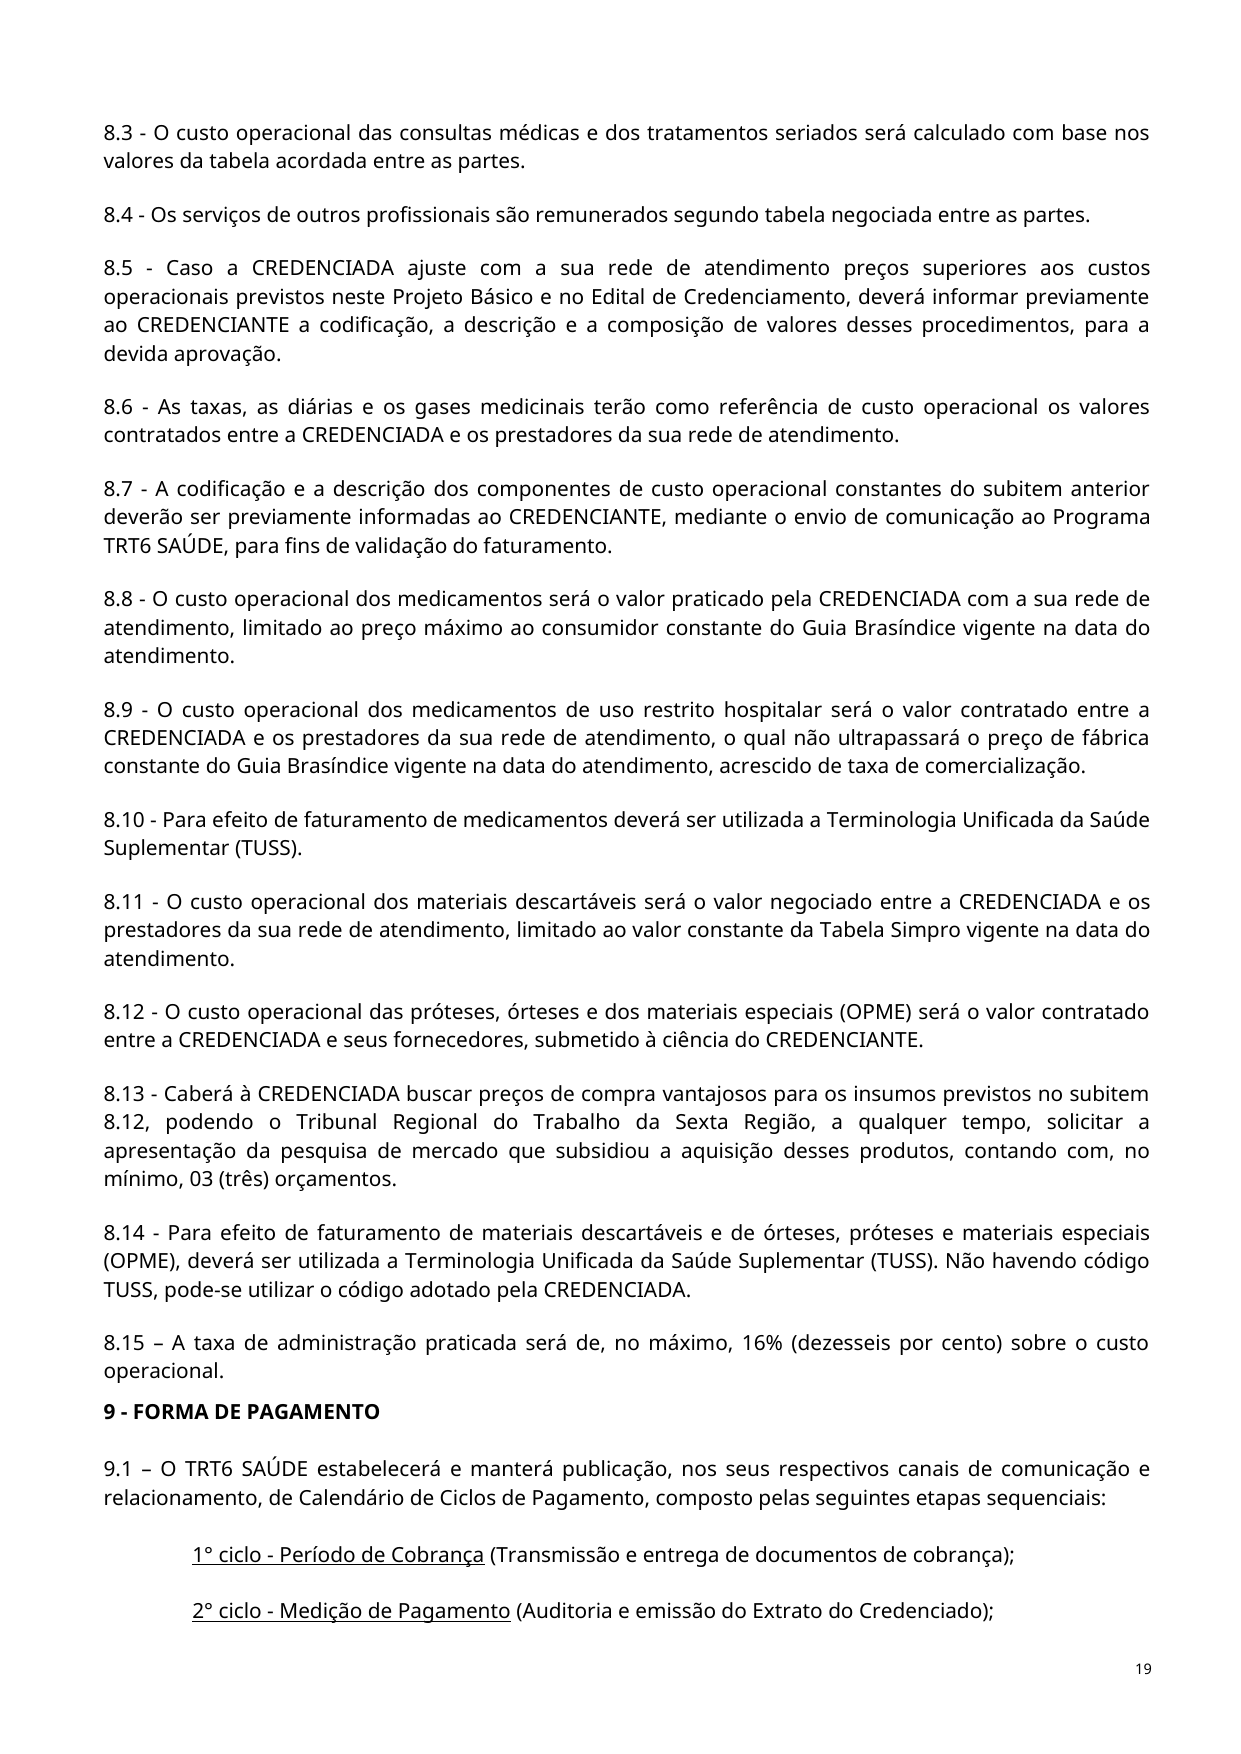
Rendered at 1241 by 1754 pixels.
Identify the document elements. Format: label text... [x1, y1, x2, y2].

text 8.8 - O custo operacional dos medicamentos será o valor praticado pela CREDENCIADA com a sua rede de atendimento, limitado ao preço máximo ao consumidor constante do Guia Brasíndice vigente na data do atendimento. [103, 584, 1152, 670]
text 8.4 - Os serviços de outros profissionais são remunerados segundo tabela negociada entre as partes. [103, 200, 1152, 228]
text 9 - FORMA DE PAGAMENTO [103, 1397, 1152, 1426]
text 8.7 - A codificação e a descrição dos componentes de custo operacional constantes do subitem anterior deverão ser previamente informadas ao CREDENCIANTE, mediante o envio de comunicação ao Programa TRT6 SAÚDE, para fins de validação do faturamento. [103, 474, 1152, 559]
text 8.10 - Para efeito de faturamento de medicamentos deverá ser utilizada a Terminologia Unificada da Saúde Suplementar (TUSS). [103, 805, 1152, 862]
text 8.6 - As taxas, as diárias e os gases medicinais terão como referência de custo operacional os valores contratados entre a CREDENCIADA e os prestadores da sua rede de atendimento. [103, 392, 1152, 449]
text 8.15 – A taxa de administração praticada será de, no máximo, 16% (dezesseis por cento) sobre o custo operacional. [103, 1328, 1152, 1385]
text 9.1 – O TRT6 SAÚDE estabelecerá e manterá publicação, nos seus respectivos canais de comunicação e relacionamento, de Calendário de Ciclos de Pagamento, composto pelas seguintes etapas sequenciais: [103, 1454, 1152, 1511]
text 8.3 - O custo operacional das consultas médicas e dos tratamentos seriados será calculado com base nos valores da tabela acordada entre as partes. [103, 118, 1152, 175]
text 8.13 - Caberá à CREDENCIADA buscar preços de compra vantajosos para os insumos previstos no subitem 8.12, podendo o Tribunal Regional do Trabalho da Sexta Região, a qualquer tempo, solicitar a apresentação da pesquisa de mercado que subsidiou a aquisição desses produtos, contando com, no mínimo, 03 (três) orçamentos. [103, 1079, 1152, 1193]
text 8.9 - O custo operacional dos medicamentos de uso restrito hospitalar será o valor contratado entre a CREDENCIADA e os prestadores da sua rede de atendimento, o qual não ultrapassará o preço de fábrica constante do Guia Brasíndice vigente na data do atendimento, acrescido de taxa de comercialização. [103, 695, 1152, 780]
text 1° ciclo - Período de Cobrança (Transmissão e entrega de documentos de cobrança); [192, 1540, 1152, 1568]
text 2° ciclo - Medição de Pagamento (Auditoria e emissão do Extrato do Credenciado); [192, 1597, 1152, 1625]
text 8.12 - O custo operacional das próteses, órteses e dos materiais especiais (OPME) será o valor contratado entre a CREDENCIADA e seus fornecedores, submetido à ciência do CREDENCIANTE. [103, 997, 1152, 1054]
text 8.5 - Caso a CREDENCIADA ajuste com a sua rede de atendimento preços superiores aos custos operacionais previstos neste Projeto Básico e no Edital de Credenciamento, deverá informar previamente ao CREDENCIANTE a codificação, a descrição e a composição de valores desses procedimentos, para a devida aprovação. [103, 253, 1152, 367]
text 8.11 - O custo operacional dos materiais descartáveis será o valor negociado entre a CREDENCIADA e os prestadores da sua rede de atendimento, limitado ao valor constante da Tabela Simpro vigente na data do atendimento. [103, 887, 1152, 972]
text 8.14 - Para efeito de faturamento de materiais descartáveis e de órteses, próteses e materiais especiais (OPME), deverá ser utilizada a Terminologia Unificada da Saúde Suplementar (TUSS). Não havendo código TUSS, pode-se utilizar o código adotado pela CREDENCIADA. [103, 1218, 1152, 1303]
